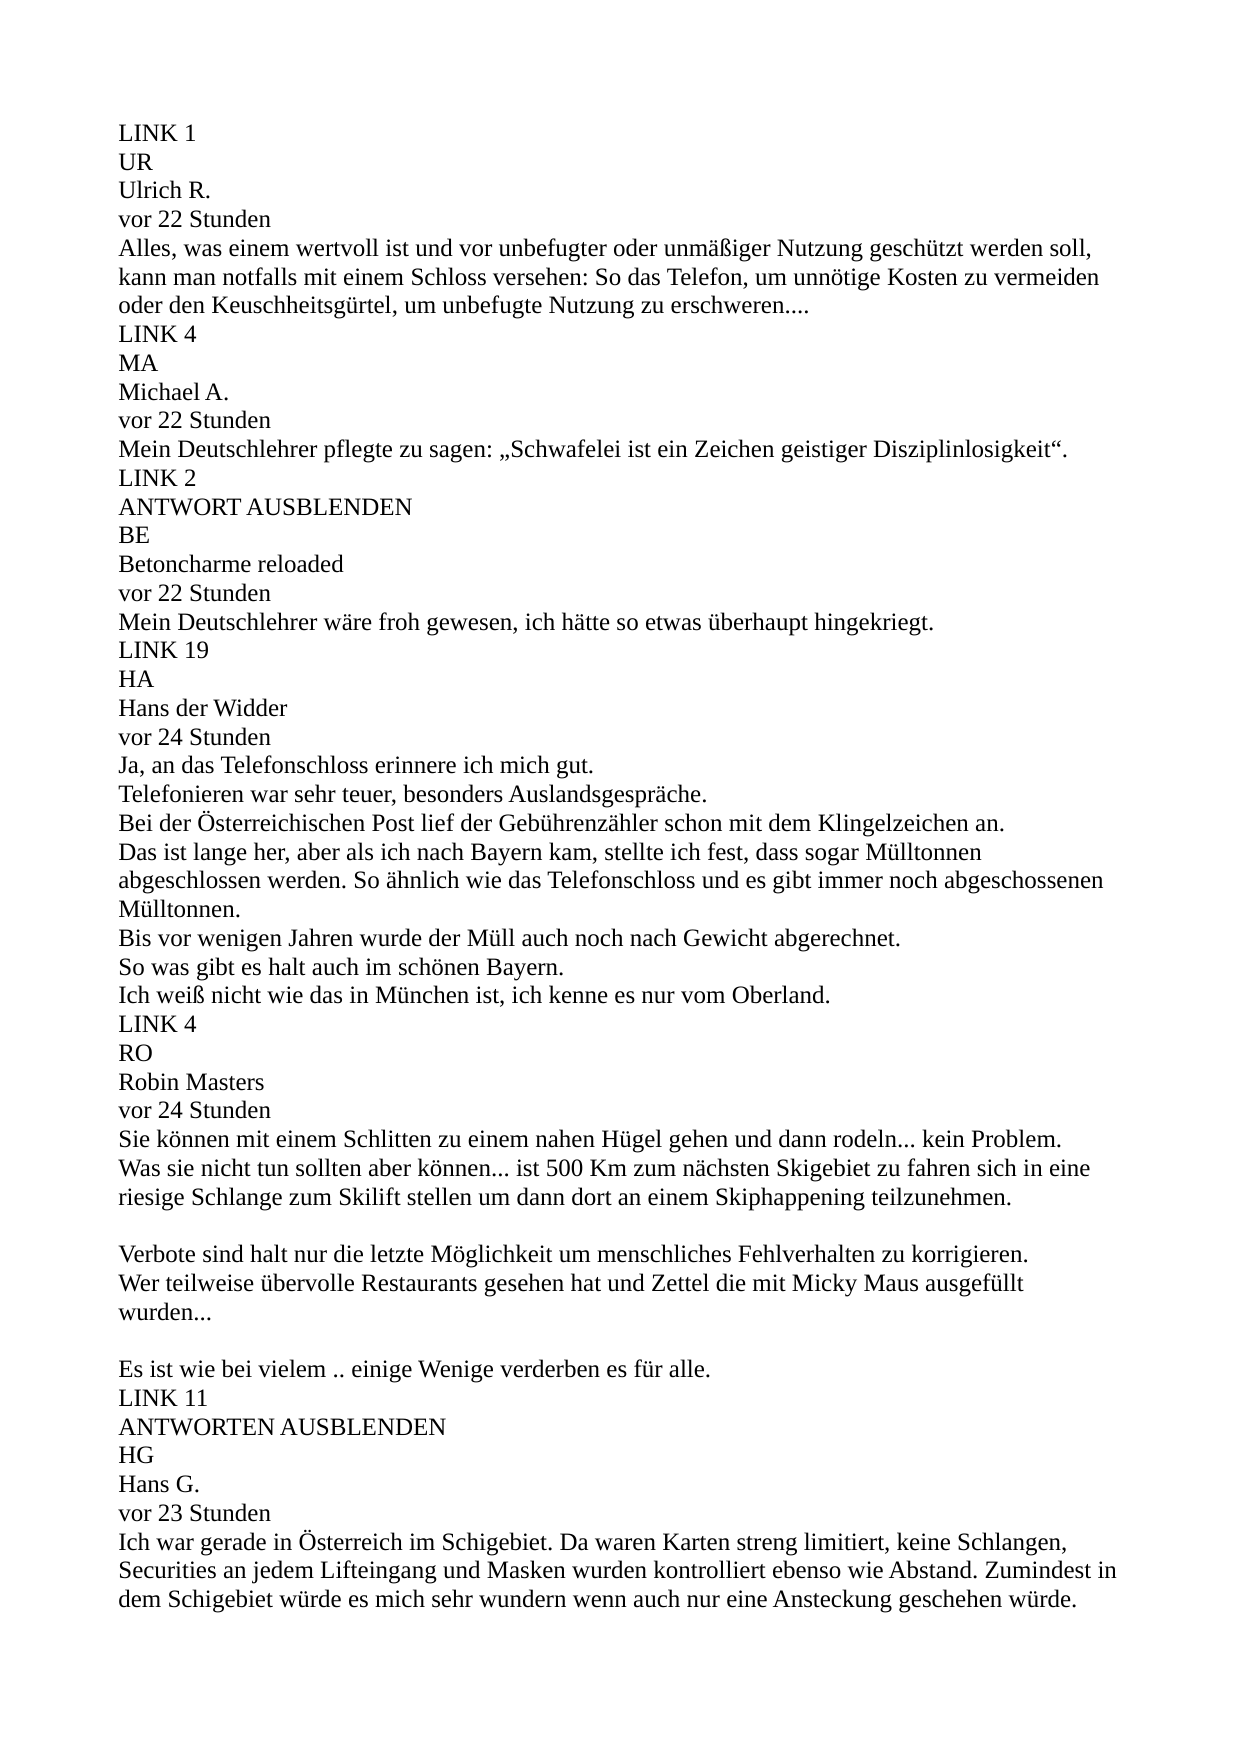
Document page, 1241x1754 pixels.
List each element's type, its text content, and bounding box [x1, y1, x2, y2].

text Bei der Österreichischen Post lief der Gebührenzähler schon mit dem Klingelzeichen an. [118, 808, 1122, 837]
text vor 24 Stunden [118, 1096, 1122, 1124]
text LINK 19 [118, 636, 1122, 664]
text Was sie nicht tun sollten aber können... ist 500 Km zum nächsten Skigebiet zu fahren sich in eine riesige Schlange zum Skilift stellen um dann dort an einem Skiphappening teilzunehmen. [118, 1153, 1122, 1211]
text LINK 1 [118, 118, 1122, 147]
text LINK 2 [118, 463, 1122, 492]
text Mein Deutschlehrer pflegte zu sagen: „Schwafelei ist ein Zeichen geistiger Disziplinlosigkeit“. [118, 434, 1122, 463]
text LINK 11 [118, 1383, 1122, 1412]
text Verbote sind halt nur die letzte Möglichkeit um menschliches Fehlverhalten zu korrigieren. [118, 1239, 1122, 1268]
text Hans G. [118, 1469, 1122, 1498]
text vor 22 Stunden [118, 578, 1122, 607]
text Ja, an das Telefonschloss erinnere ich mich gut. [118, 751, 1122, 779]
text So was gibt es halt auch im schönen Bayern. [118, 952, 1122, 981]
text ANTWORT AUSBLENDEN [118, 492, 1122, 521]
text Michael A. [118, 377, 1122, 406]
text BE [118, 521, 1122, 549]
text vor 22 Stunden [118, 406, 1122, 434]
text RO [118, 1038, 1122, 1067]
text Ich war gerade in Österreich im Schigebiet. Da waren Karten streng limitiert, keine Schlangen, Securities an jedem Lifteingang und Masken wurden kontrolliert ebenso wie Abstand. Zumindest in dem Schigebiet würde es mich sehr wundern wenn auch nur eine Ansteckung geschehen würde. [118, 1527, 1122, 1613]
text vor 22 Stunden [118, 204, 1122, 233]
text Hans der Widder [118, 693, 1122, 722]
text ANTWORTEN AUSBLENDEN [118, 1412, 1122, 1441]
text vor 23 Stunden [118, 1498, 1122, 1527]
text UR [118, 147, 1122, 176]
text Alles, was einem wertvoll ist und vor unbefugter oder unmäßiger Nutzung geschützt werden soll, kann man notfalls mit einem Schloss versehen: So das Telefon, um unnötige Kosten zu vermeiden oder den Keuschheitsgürtel, um unbefugte Nutzung zu erschweren.... [118, 233, 1122, 319]
text LINK 4 [118, 319, 1122, 348]
text Ich weiß nicht wie das in München ist, ich kenne es nur vom Oberland. [118, 981, 1122, 1009]
text Telefonieren war sehr teuer, besonders Auslandsgespräche. [118, 779, 1122, 808]
text Bis vor wenigen Jahren wurde der Müll auch noch nach Gewicht abgerechnet. [118, 923, 1122, 952]
text HA [118, 664, 1122, 693]
text Robin Masters [118, 1067, 1122, 1096]
text LINK 4 [118, 1009, 1122, 1038]
text vor 24 Stunden [118, 722, 1122, 751]
text HG [118, 1441, 1122, 1469]
text Wer teilweise übervolle Restaurants gesehen hat und Zettel die mit Micky Maus ausgefüllt wurden... [118, 1268, 1122, 1326]
text MA [118, 348, 1122, 377]
text Es ist wie bei vielem .. einige Wenige verderben es für alle. [118, 1354, 1122, 1383]
text Mein Deutschlehrer wäre froh gewesen, ich hätte so etwas überhaupt hingekriegt. [118, 607, 1122, 636]
text Betoncharme reloaded [118, 549, 1122, 578]
text Sie können mit einem Schlitten zu einem nahen Hügel gehen und dann rodeln... kein Problem. [118, 1124, 1122, 1153]
text Ulrich R. [118, 176, 1122, 204]
text Das ist lange her, aber als ich nach Bayern kam, stellte ich fest, dass sogar Mülltonnen abgeschlossen werden. So ähnlich wie das Telefonschloss und es gibt immer noch abgeschossenen Mülltonnen. [118, 837, 1122, 923]
